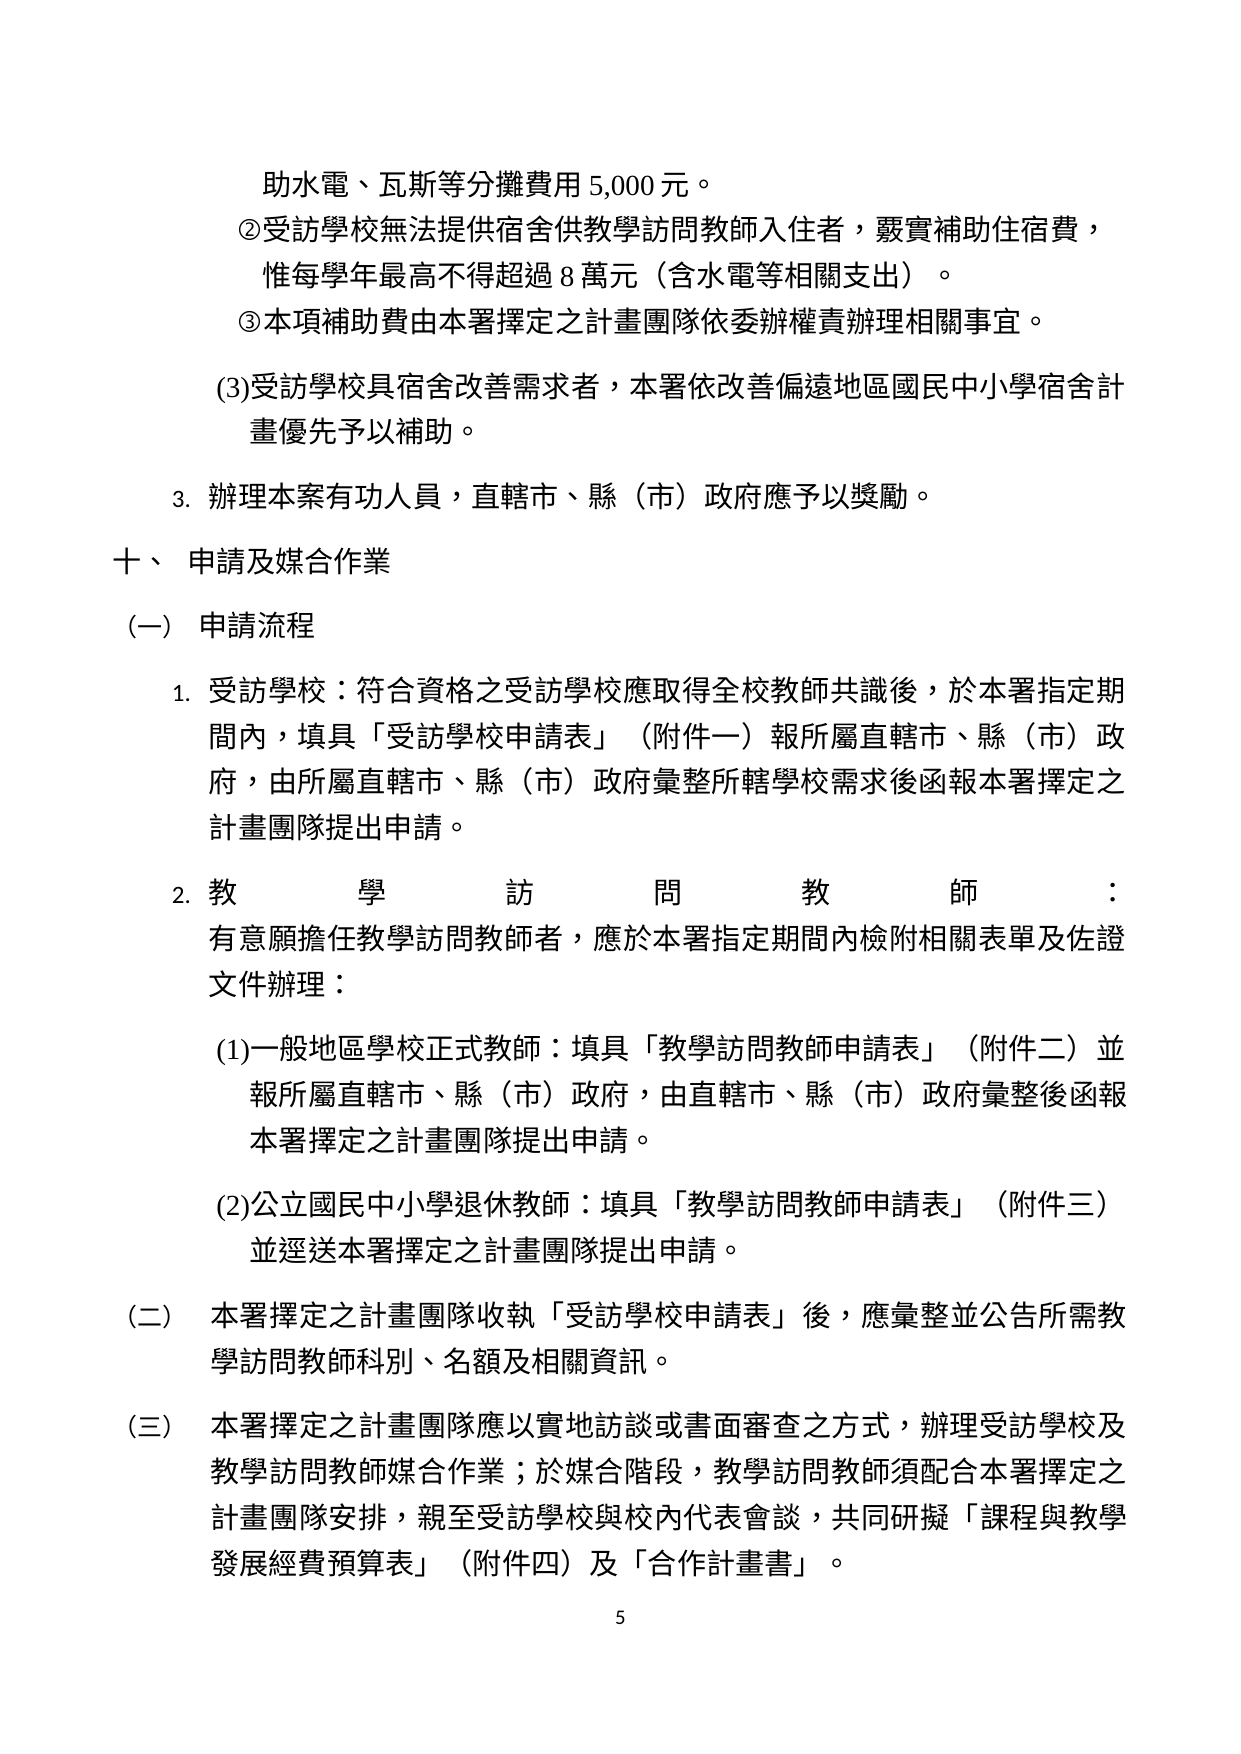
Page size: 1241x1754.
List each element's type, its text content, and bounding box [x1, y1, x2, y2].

list 教學訪問教師： 有意願擔任教學訪問教師者，應於本署指定期間內檢附相關表單及佐證文件辦理： [172, 867, 1128, 1004]
text (1)一般地區學校正式教師：填具「教學訪問教師申請表」（附件二）並報所屬直轄市、縣（市）政府，由直轄市、縣（市）政府彙整後函報本署擇定之計畫團隊提出申請。 [216, 1023, 1128, 1160]
list 辦理本案有功人員，直轄市、縣（市）政府應予以獎勵。 [172, 471, 1128, 517]
text (2)公立國民中小學退休教師：填具「教學訪問教師申請表」（附件三）並逕送本署擇定之計畫團隊提出申請。 [216, 1179, 1128, 1271]
text 本項補助費由本署擇定之計畫團隊依委辦權責辦理相關事宜。 [236, 296, 1128, 342]
text (3)受訪學校具宿舍改善需求者，本署依改善偏遠地區國民中小學宿舍計畫優先予以補助。 [216, 360, 1128, 452]
list 本署擇定之計畫團隊應以實地訪談或書面審查之方式，辦理受訪學校及教學訪問教師媒合作業；於媒合階段，教學訪問教師須配合本署擇定之計畫團隊安排，親至受訪學校與校內代表會談，共同研擬「課程與教學發展經費預算表」（附件四）及「合作計畫書」。 [112, 1400, 1128, 1583]
list 本署擇定之計畫團隊收執「受訪學校申請表」後，應彙整並公告所需教學訪問教師科別、名額及相關資訊。 [112, 1289, 1128, 1381]
text 受訪學校無法提供宿舍供教學訪問教師入住者，覈實補助住宿費，惟每學年最高不得超過8萬元（含水電等相關支出）。 [236, 204, 1128, 296]
list 申請及媒合作業 [112, 535, 1128, 581]
list 受訪學校：符合資格之受訪學校應取得全校教師共識後，於本署指定期間內，填具「受訪學校申請表」（附件一）報所屬直轄市、縣（市）政府，由所屬直轄市、縣（市）政府彙整所轄學校需求後函報本署擇定之計畫團隊提出申請。 [172, 664, 1128, 848]
text 助水電、瓦斯等分攤費用5,000元。 [236, 158, 1128, 204]
list 申請流程 [112, 600, 1128, 646]
